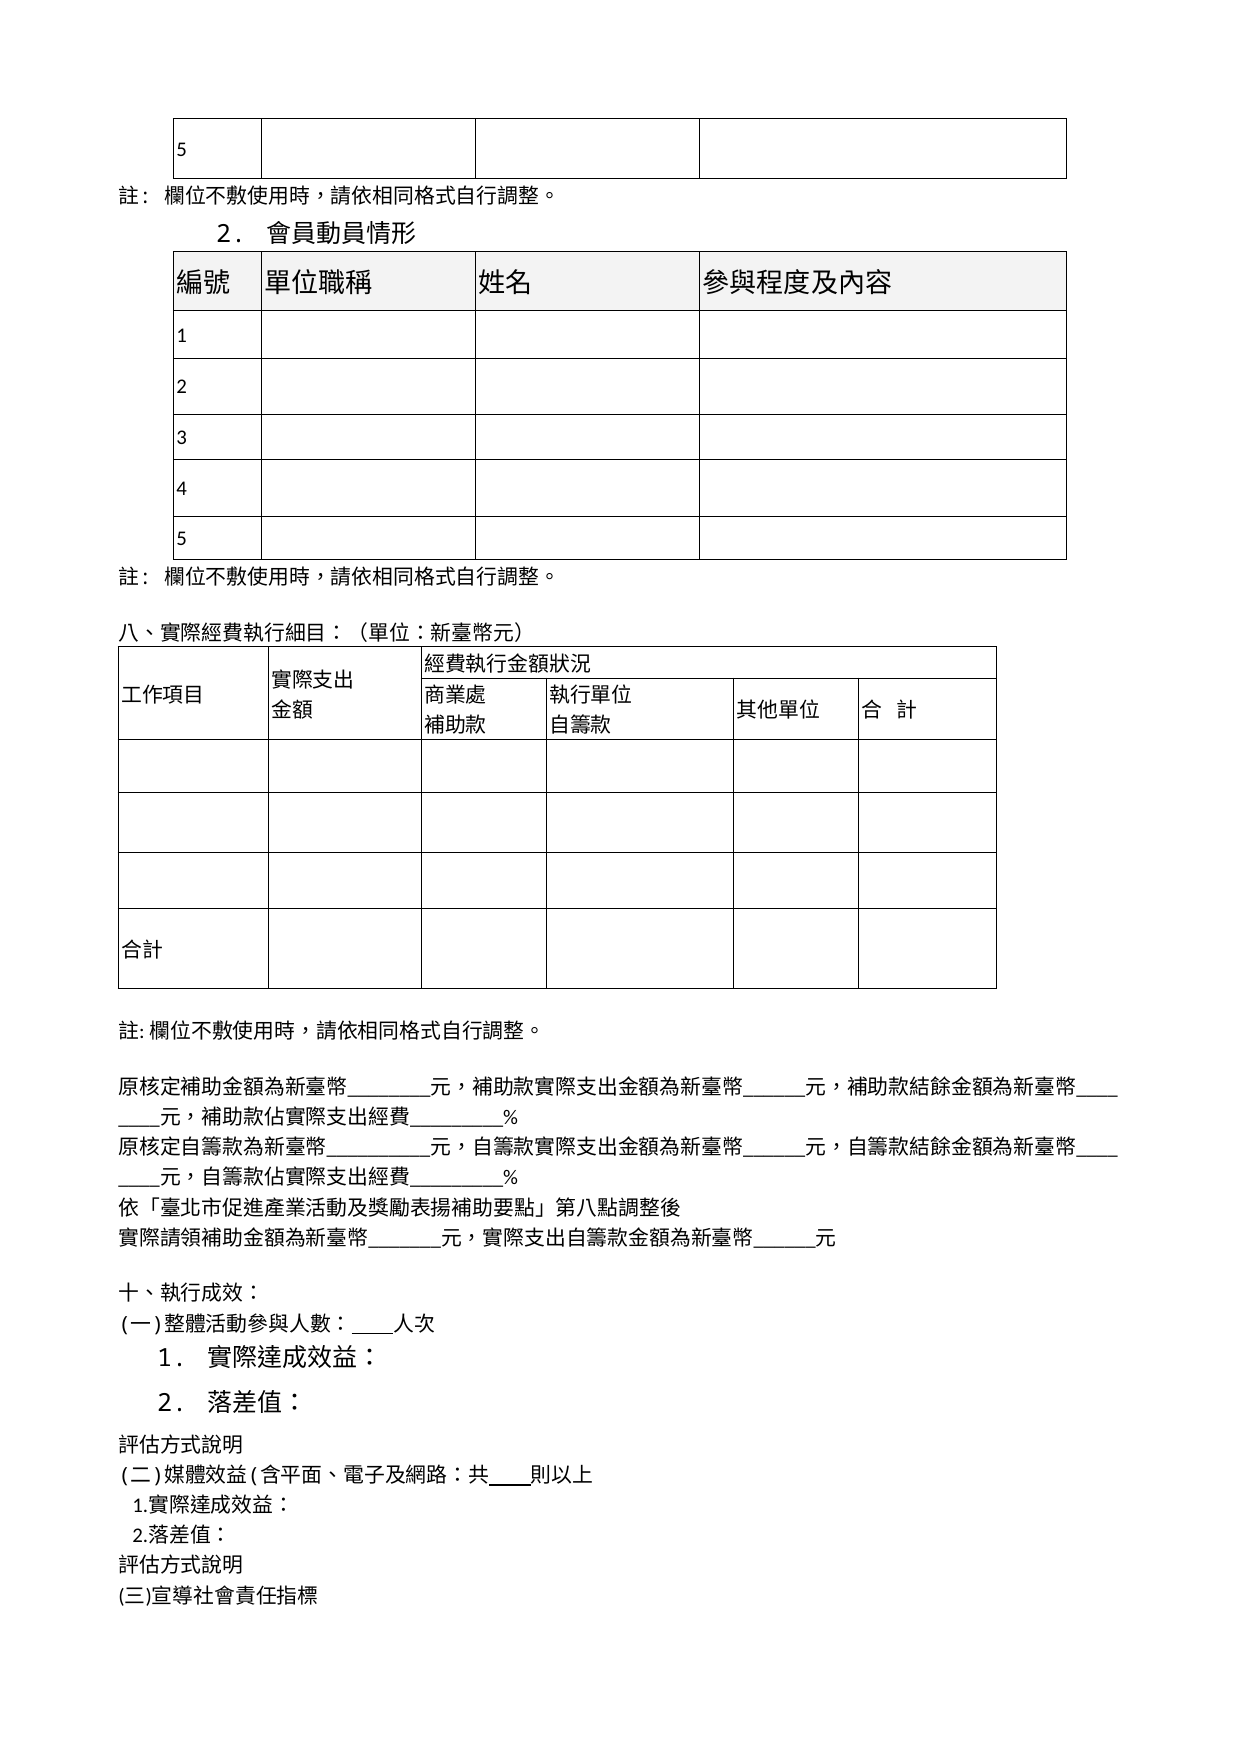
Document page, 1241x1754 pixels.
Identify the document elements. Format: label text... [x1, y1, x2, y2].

text 評估方式說明 [118, 1549, 1122, 1579]
table_cell [700, 311, 1066, 358]
table_cell [269, 853, 421, 908]
text 實際請領補助金額為新臺幣_______元，實際支出自籌款金額為新臺幣______元 [118, 1221, 1122, 1251]
text 八、實際經費執行細目：（單位：新臺幣元） [118, 616, 1122, 646]
table_cell [262, 460, 475, 516]
table_cell [476, 415, 699, 459]
table_cell [734, 793, 858, 852]
list 落差值： [157, 1382, 1122, 1419]
table_cell [700, 119, 1066, 178]
text 原核定補助金額為新臺幣________元，補助款實際支出金額為新臺幣______元，補助款結餘金額為新臺幣________元，補助款佔實際支出經費_________% [118, 1070, 1122, 1130]
table_cell [476, 517, 699, 559]
table_cell [262, 119, 475, 178]
text (三)宣導社會責任指標 [118, 1579, 1122, 1609]
table_cell [547, 853, 733, 908]
table_cell [700, 460, 1066, 516]
table_header 工作項目 [119, 647, 268, 739]
table_header 實際支出 金額 [269, 647, 421, 739]
text 評估方式說明 [118, 1428, 1122, 1458]
table_header 單位職稱 [262, 252, 475, 310]
text 註: 欄位不敷使用時，請依相同格式自行調整。 [118, 1014, 1122, 1044]
table_cell [262, 415, 475, 459]
table_cell 執行單位 自籌款 [547, 679, 733, 739]
table_cell [700, 359, 1066, 414]
text (一)整體活動參與人數： 人次 [118, 1307, 1122, 1337]
table_header 參與程度及內容 [700, 252, 1066, 310]
table_cell [119, 793, 268, 852]
list 會員動員情形 [118, 209, 1122, 251]
table_cell 商業處 補助款 [422, 679, 546, 739]
table_cell 其他單位 [734, 679, 858, 739]
table_cell [269, 793, 421, 852]
table_cell [476, 311, 699, 358]
text 註: 欄位不敷使用時，請依相同格式自行調整。 [118, 179, 1122, 209]
table_cell [859, 853, 996, 908]
table_cell [262, 517, 475, 559]
table_cell [269, 909, 421, 988]
table_cell [547, 909, 733, 988]
table_cell [262, 311, 475, 358]
table_cell [119, 740, 268, 792]
text 原核定自籌款為新臺幣__________元，自籌款實際支出金額為新臺幣______元，自籌款結餘金額為新臺幣________元，自籌款佔實際支出經費_________% [118, 1130, 1122, 1191]
table_cell [547, 793, 733, 852]
table_cell [422, 740, 546, 792]
table_cell [476, 119, 699, 178]
table_cell 4 [174, 460, 261, 516]
table_cell [547, 740, 733, 792]
table_cell [422, 909, 546, 988]
text 2.落差值： [118, 1518, 1122, 1549]
table_cell [700, 517, 1066, 559]
table_cell 2 [174, 359, 261, 414]
table_header 經費執行金額狀況 [422, 647, 996, 677]
table_cell [422, 793, 546, 852]
table_cell 5 [174, 119, 261, 178]
table_cell [476, 359, 699, 414]
table_header 編號 [174, 252, 261, 310]
table_cell [734, 740, 858, 792]
table_cell 1 [174, 311, 261, 358]
table_cell [859, 909, 996, 988]
table_cell 3 [174, 415, 261, 459]
table_cell [119, 853, 268, 908]
text 1.實際達成效益： [118, 1488, 1122, 1518]
table_cell [734, 853, 858, 908]
table_cell 合 計 [859, 679, 996, 739]
table_cell [269, 740, 421, 792]
table_cell [422, 853, 546, 908]
table_cell [262, 359, 475, 414]
table_cell [859, 740, 996, 792]
table_cell [859, 793, 996, 852]
text 依「臺北市促進產業活動及獎勵表揚補助要點」第八點調整後 [118, 1191, 1122, 1221]
table_cell [734, 909, 858, 988]
table_cell 合計 [119, 909, 268, 988]
text 十、執行成效： [118, 1277, 1122, 1307]
list 實際達成效益： [157, 1337, 1122, 1373]
table_cell [476, 460, 699, 516]
text (二)媒體效益(含平面、電子及網路：共 則以上 [118, 1458, 1122, 1488]
table_cell 5 [174, 517, 261, 559]
text 註: 欄位不敷使用時，請依相同格式自行調整。 [118, 560, 1122, 591]
table_cell [700, 415, 1066, 459]
table_header 姓名 [476, 252, 699, 310]
